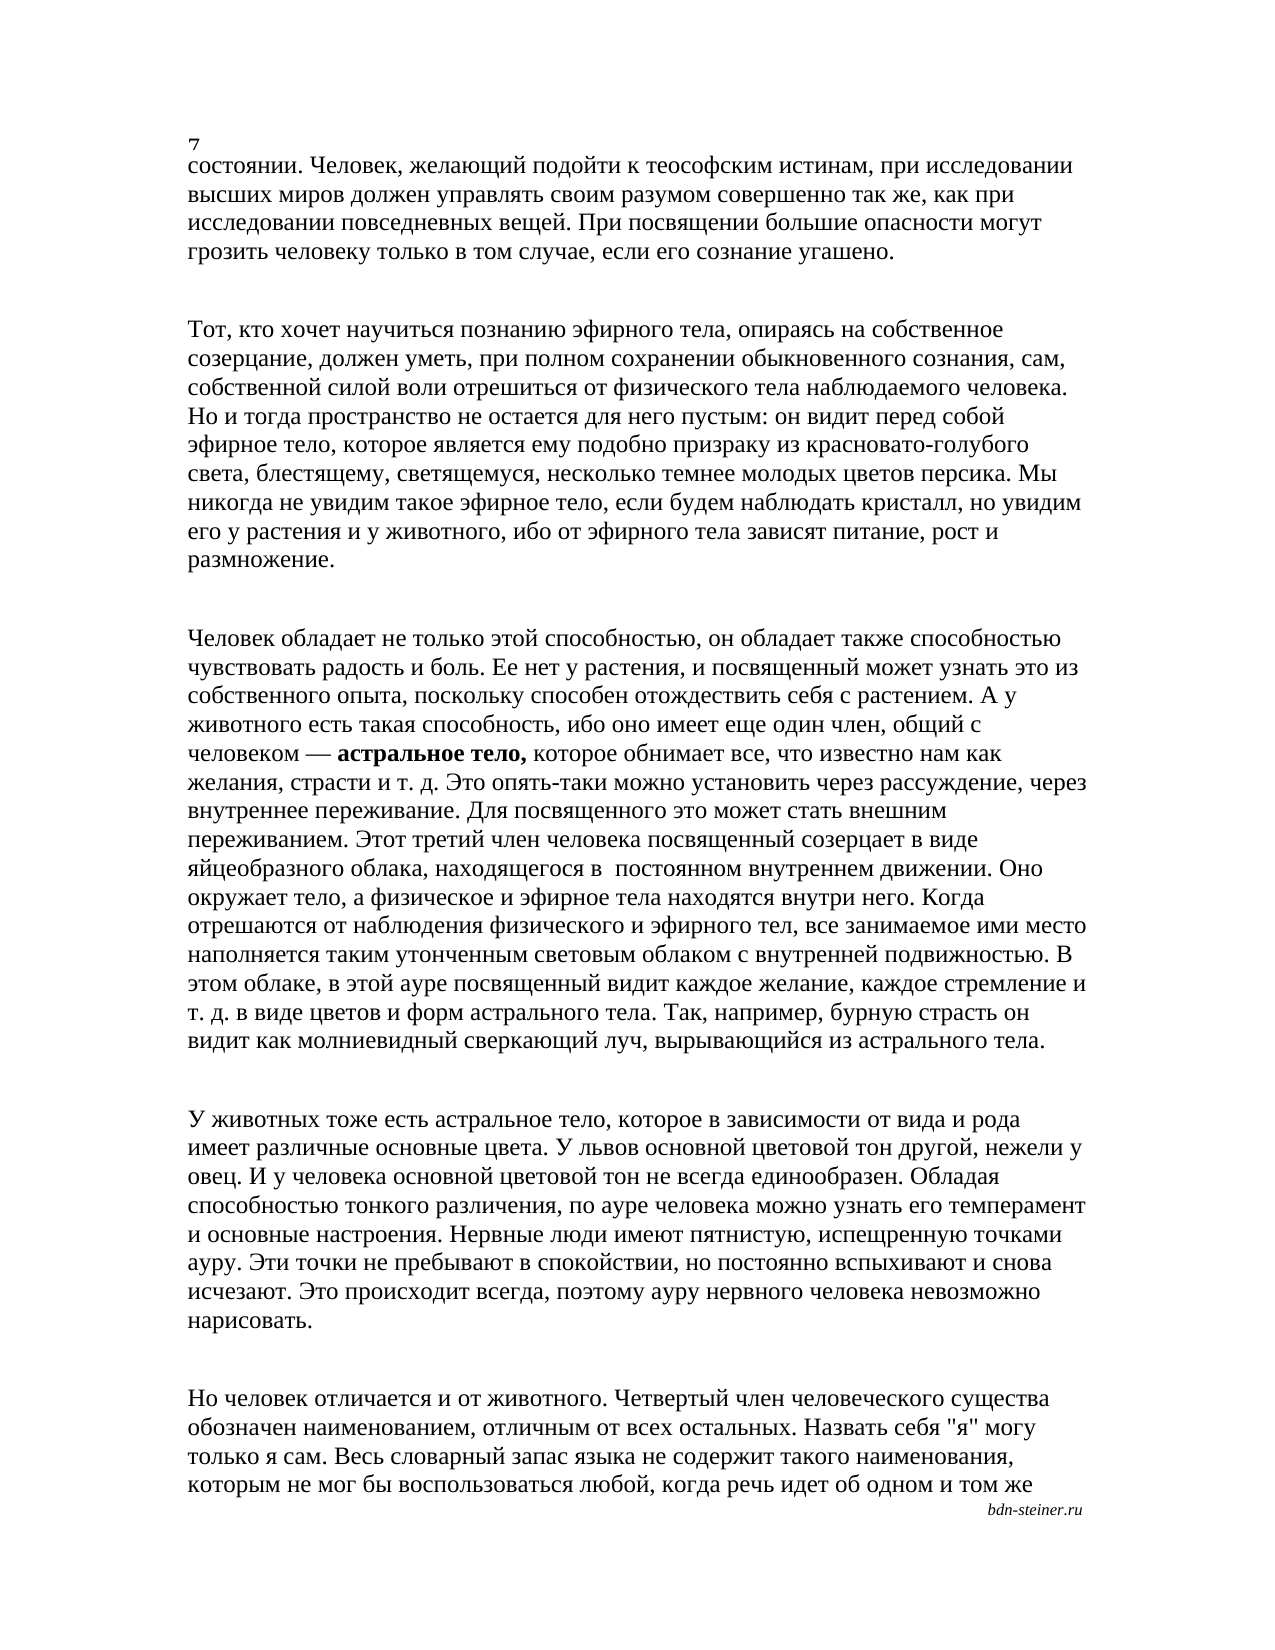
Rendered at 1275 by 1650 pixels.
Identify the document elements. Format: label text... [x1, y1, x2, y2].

text Но человек отличается и от животного. Четвертый член человеческого существа обозначен наименованием, отличным от всех остальных. Назвать себя "я" могу только я сам. Весь словарный запас языка не содержит такого наименования, которым не мог бы воспользоваться любой, когда речь идет об одном и том же [187, 1383, 1087, 1498]
text состоянии. Человек, желающий подойти к теософским истинам, при исследовании высших миров должен управлять своим разумом совершенно так же, как при исследовании повседневных вещей. При посвящении большие опасности могут грозить человеку только в том случае, если его сознание угашено. [187, 150, 1087, 265]
text Человек обладает не только этой способностью, он обладает также способностью чувствовать радость и боль. Ее нет у растения, и посвященный может узнать это из собственного опыта, поскольку способен отождествить себя с растением. А у животного есть такая способность, ибо оно имеет еще один член, общий с человеком — астральное тело, которое обнимает все, что известно нам как желания, страсти и т. д. Это опять-таки можно установить через рассуждение, через внутреннее переживание. Для посвященного это может стать внешним переживанием. Этот третий член человека посвященный созерцает в виде яйцеобразного облака, находящегося в постоянном внутреннем движении. Оно окружает тело, а физическое и эфирное тела находятся внутри него. Когда отрешаются от наблюдения физического и эфирного тел, все занимаемое ими место наполняется таким утонченным световым облаком с внутренней подвижностью. В этом облаке, в этой ауре посвященный видит каждое желание, каждое стремление и т. д. в виде цветов и форм астрального тела. Так, например, бурную страсть он видит как молниевидный сверкающий луч, вырывающийся из астрального тела. [187, 623, 1087, 1054]
text У животных тоже есть астральное тело, которое в зависимости от вида и рода имеет различные основные цвета. У львов основной цветовой тон другой, нежели у овец. И у человека основной цветовой тон не всегда единообразен. Обладая способностью тонкого различения, по ауре человека можно узнать его темперамент и основные настроения. Нервные люди имеют пятнистую, испещренную точками ауру. Эти точки не пребывают в спокойствии, но постоянно вспыхивают и снова исчезают. Это происходит всегда, поэтому ауру нервного человека невозможно нарисовать. [187, 1104, 1087, 1334]
text Тот, кто хочет научиться познанию эфирного тела, опираясь на собственное созерцание, должен уметь, при полном сохранении обыкновенного сознания, сам, собственной силой воли отрешиться от физического тела наблюдаемого человека. Но и тогда пространство не остается для него пустым: он видит перед собой эфирное тело, которое является ему подобно призраку из красновато-голубого света, блестящему, светящемуся, несколько темнее молодых цветов персика. Мы никогда не увидим такое эфирное тело, если будем наблюдать кристалл, но увидим его у растения и у животного, ибо от эфирного тела зависят питание, рост и размножение. [187, 314, 1087, 573]
